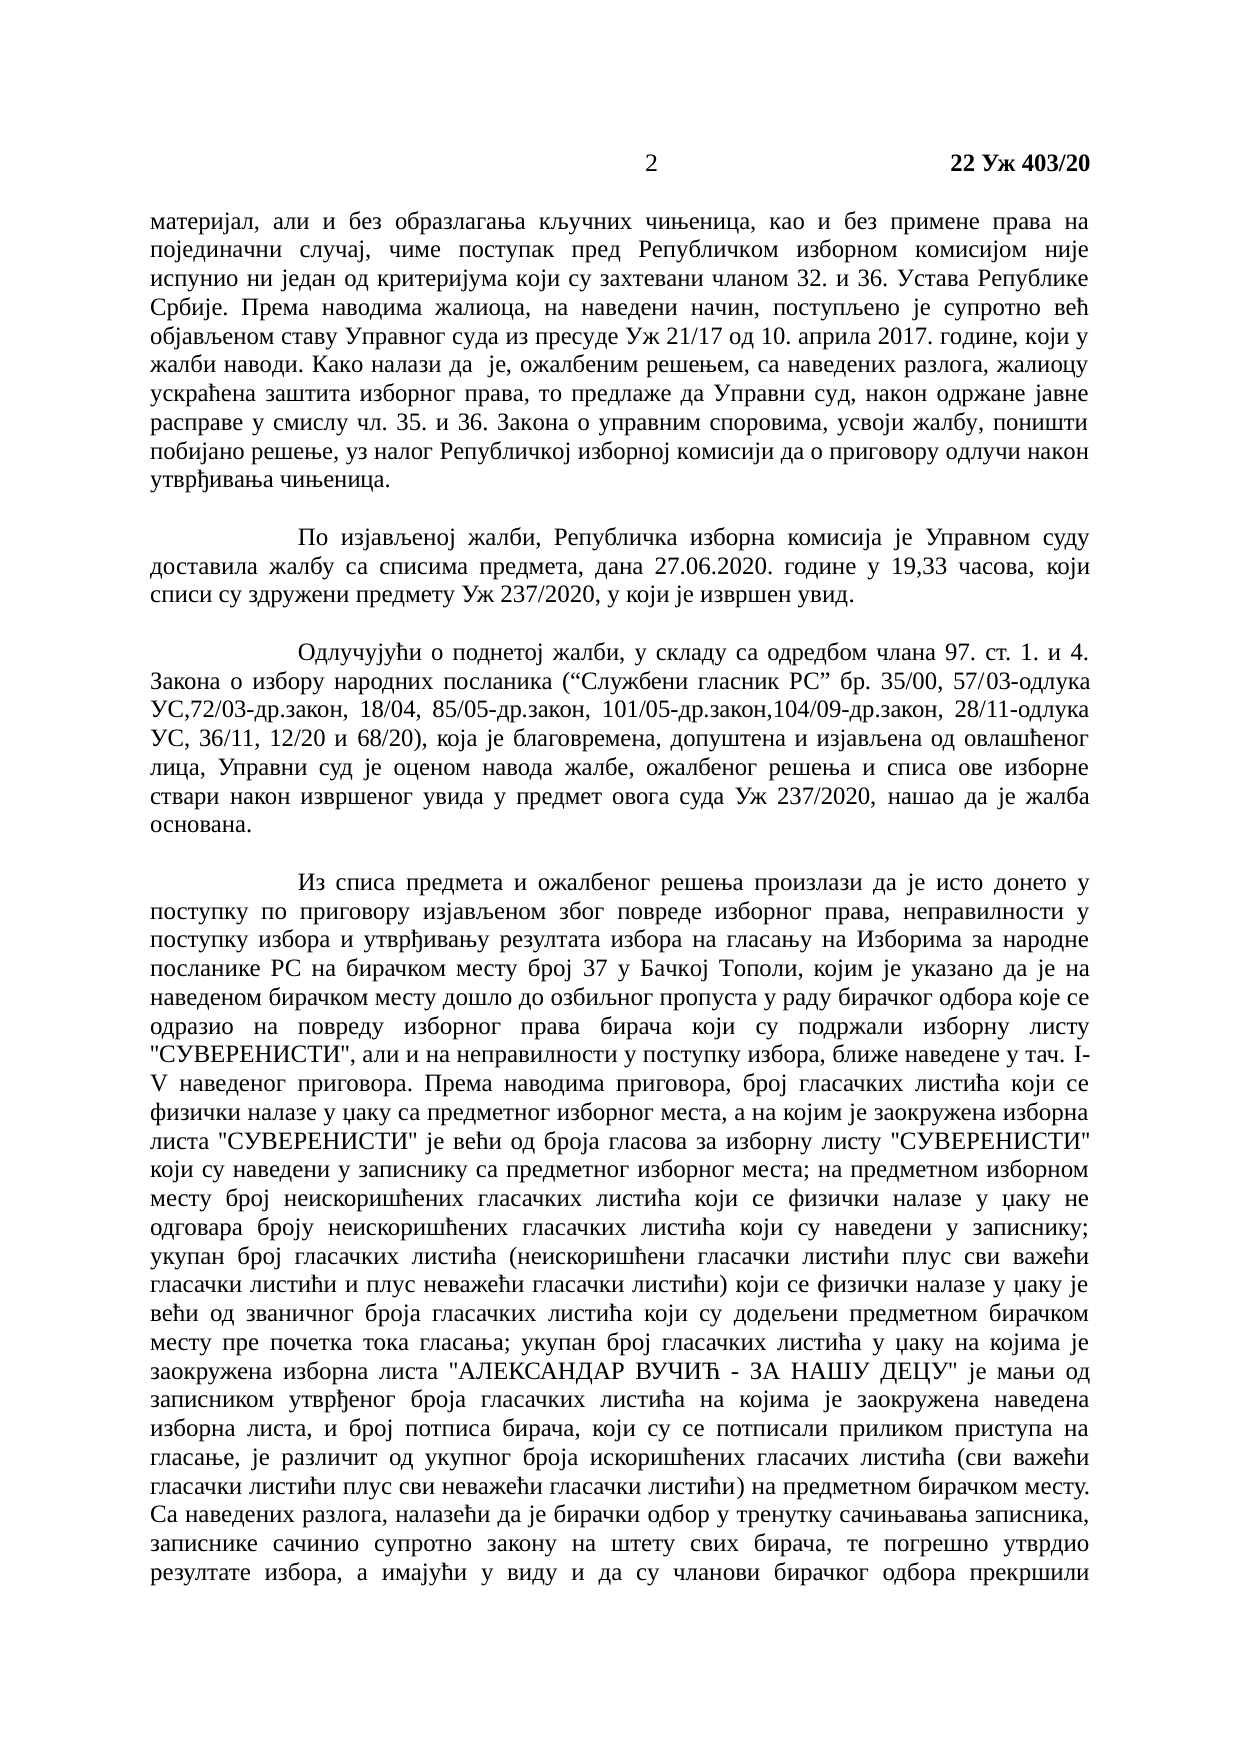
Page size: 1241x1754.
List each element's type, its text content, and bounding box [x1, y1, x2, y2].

text Одлучујући о поднетој жалби, у складу са одредбом члана 97. ст. 1. и 4. Закона о избору народних посланика (“Службени гласник РС” бр. 35/00, 57/03-одлука УС,72/03-др.закон, 18/04, 85/05-др.закон, 101/05-др.закон,104/09-др.закон, 28/11-одлука УС, 36/11, 12/20 и 68/20), која је благовремена, допуштена и изјављена од овлашћеног лица, Управни суд је оценом навода жалбе, ожалбеног решења и списа ове изборне ствари након извршеног увида у предмет овога суда Уж 237/2020, нашао да је жалба основана. [150, 637, 1090, 838]
text Из списа предмета и ожалбеног решења произлази да је исто донето у поступку по приговору изјављеном због повреде изборног права, неправилности у поступку избора и утврђивању резултата избора на гласању на Изборима за народне посланике РС на бирачком месту број 37 у Бачкој Тополи, којим је указано да је на наведеном бирачком месту дошло до озбиљног пропуста у раду бирачког одбора које се одразио на повреду изборног права бирача који су подржали изборну листу ''СУВЕРЕНИСТИ'', али и на неправилности у поступку избора, ближе наведене у тач. I-V наведеног приговора. Према наводима приговора, број гласачких листића који се физички налазе у џаку са предметног изборног места, а на којим је заокружена изборна листа ''СУВЕРЕНИСТИ'' је већи од броја гласова за изборну листу ''СУВЕРЕНИСТИ'' који су наведени у записнику са предметног изборног места; на предметном изборном месту број неискоришћених гласачких листића који се физички налазе у џаку не одговара броју неискоришћених гласачких листића који су наведени у записнику; укупан број гласачких листића (неискоришћени гласачки листићи плус сви важећи гласачки листићи и плус неважећи гласачки листићи) који се физички налазе у џаку је већи од званичног броја гласачких листића који су додељени предметном бирачком месту пре почетка тока гласања; укупан број гласачких листића у џаку на којима је заокружена изборна листа ''АЛЕКСАНДАР ВУЧИЋ - ЗА НАШУ ДЕЦУ'' је мањи од записником утврђеног броја гласачких листића на којима је заокружена наведена изборна листа, и број потписа бирача, који су се потписали приликом приступа на гласање, је различит од укупног броја искоришћених гласачих листића (сви важећи гласачки листићи плус сви неважећи гласачки листићи) на предметном бирачком месту. Са наведених разлога, налазећи да је бирачки одбор у тренутку сачињавања записника, записнике сачинио супротно закону на штету свих бирача, те погрешно утврдио резултате избора, а имајући у виду и да су чланови бирачког одбора прекршили [150, 867, 1090, 1586]
text По изјављеној жалби, Републичка изборна комисија је Управном суду доставила жалбу са списима предмета, дана 27.06.2020. године у 19,33 часова, који списи су здружени предмету Уж 237/2020, у који је извршен увид. [150, 522, 1090, 608]
text материјал, али и без образлагања кључних чињеница, као и без примене права на појединачни случај, чиме поступак пред Републичком изборном комисијом није испунио ни један од критеријума који су захтевани чланом 32. и 36. Устава Републике Србије. Према наводима жалиоца, на наведени начин, поступљено је супротно већ објављеном ставу Управног суда из пресуде Уж 21/17 од 10. априла 2017. године, који у жалби наводи. Како налази да је, ожалбеним решењем, са наведених разлога, жалиоцу ускраћена заштита изборног права, то предлаже да Управни суд, након одржане јавне расправе у смислу чл. 35. и 36. Закона о управним споровима, усвоји жалбу, поништи побијано решење, уз налог Републичкој изборној комисији да о приговору одлучи након утврђивања чињеница. [150, 206, 1090, 493]
